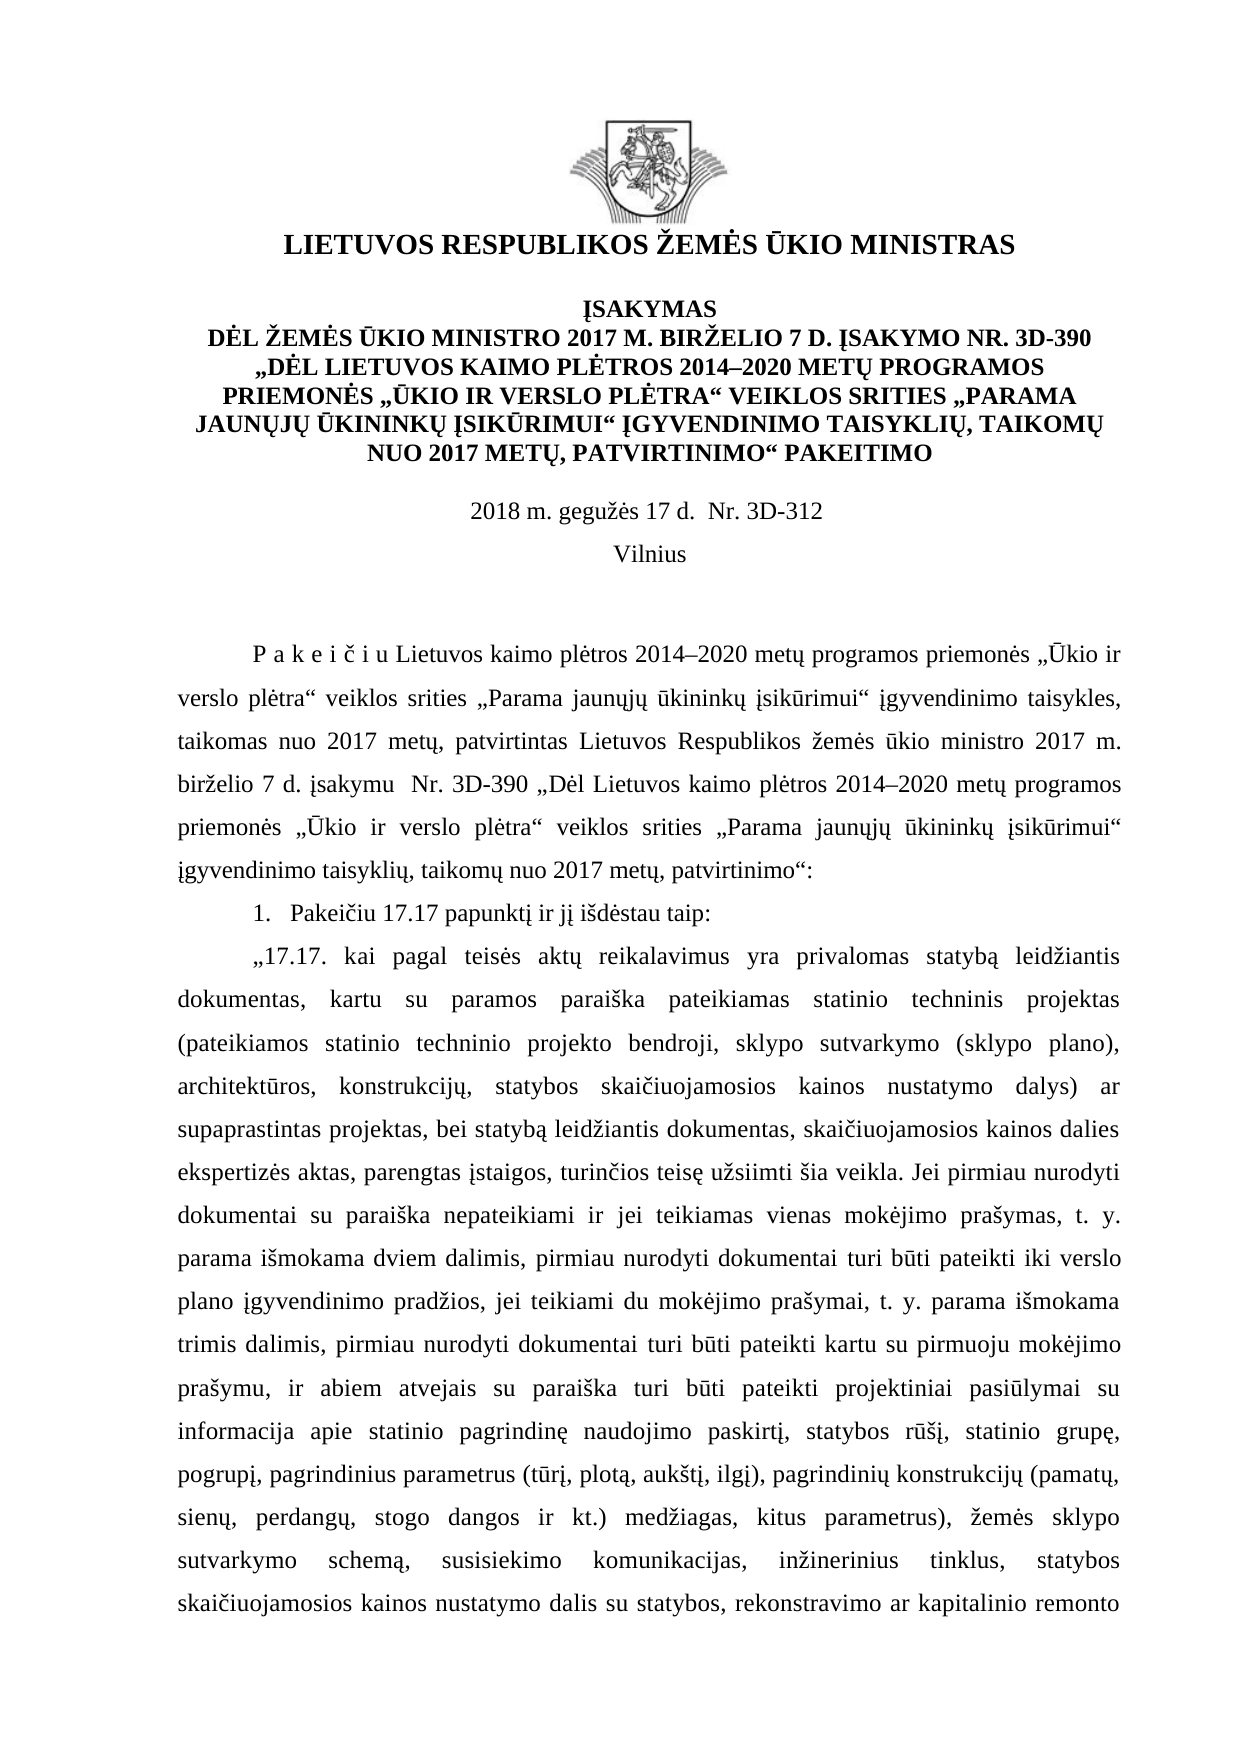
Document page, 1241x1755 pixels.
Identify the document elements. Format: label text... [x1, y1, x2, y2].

text Vilnius [177, 539, 1122, 568]
text 1. Pakeičiu 17.17 papunktį ir jį išdėstau taip: [252, 898, 1122, 927]
text 2018 m. gegužės 17 d. Nr. 3D-312 [177, 496, 1122, 524]
text LIETUVOS RESPUBLIKOS ŽEMĖS ŪKIO MINISTRAS [177, 227, 1122, 261]
text ĮSAKYMAS [177, 294, 1122, 323]
text DĖL ŽEMĖS ŪKIO MINISTRO 2017 M. BIRŽELIO 7 D. ĮSAKYMO NR. 3D-390 „DĖL LIETUVOS KAIMO PLĖTROS 2014–2020 METŲ PROGRAMOS PRIEMONĖS „ŪKIO IR VERSLO PLĖTRA“ VEIKLOS SRITIES „PARAMA JAUNŲJŲ ŪKININKŲ ĮSIKŪRIMUI“ ĮGYVENDINIMO TAISYKLIŲ, TAIKOMŲ NUO 2017 METŲ, PATVIRTINIMO“ PAKEITIMO [177, 323, 1122, 467]
text „17.17. kai pagal teisės aktų reikalavimus yra privalomas statybą leidžiantis dokumentas, kartu su paramos paraiška pateikiamas statinio techninis projektas (pateikiamos statinio techninio projekto bendroji, sklypo sutvarkymo (sklypo plano), architektūros, konstrukcijų, statybos skaičiuojamosios kainos nustatymo dalys) ar supaprastintas projektas, bei statybą leidžiantis dokumentas, skaičiuojamosios kainos dalies ekspertizės aktas, parengtas įstaigos, turinčios teisę užsiimti šia veikla. Jei pirmiau nurodyti dokumentai su paraiška nepateikiami ir jei teikiamas vienas mokėjimo prašymas, t. y. parama išmokama dviem dalimis, pirmiau nurodyti dokumentai turi būti pateikti iki verslo plano įgyvendinimo pradžios, jei teikiami du mokėjimo prašymai, t. y. parama išmokama trimis dalimis, pirmiau nurodyti dokumentai turi būti pateikti kartu su pirmuoju mokėjimo prašymu, ir abiem atvejais su paraiška turi būti pateikti projektiniai pasiūlymai su informacija apie statinio pagrindinę naudojimo paskirtį, statybos rūšį, statinio grupę, pogrupį, pagrindinius parametrus (tūrį, plotą, aukštį, ilgį), pagrindinių konstrukcijų (pamatų, sienų, perdangų, stogo dangos ir kt.) medžiagas, kitus parametrus), žemės sklypo sutvarkymo schemą, susisiekimo komunikacijas, inžinerinius tinklus, statybos skaičiuojamosios kainos nustatymo dalis su statybos, rekonstravimo ar kapitalinio remonto [177, 941, 1122, 1617]
text P a k e i č i u Lietuvos kaimo plėtros 2014–2020 metų programos priemonės „Ūkio ir verslo plėtra“ veiklos srities „Parama jaunųjų ūkininkų įsikūrimui“ įgyvendinimo taisykles, taikomas nuo 2017 metų, patvirtintas Lietuvos Respublikos žemės ūkio ministro 2017 m. birželio 7 d. įsakymu Nr. 3D-390 „Dėl Lietuvos kaimo plėtros 2014–2020 metų programos priemonės „Ūkio ir verslo plėtra“ veiklos srities „Parama jaunųjų ūkininkų įsikūrimui“ įgyvendinimo taisyklių, taikomų nuo 2017 metų, patvirtinimo“: [177, 639, 1122, 884]
